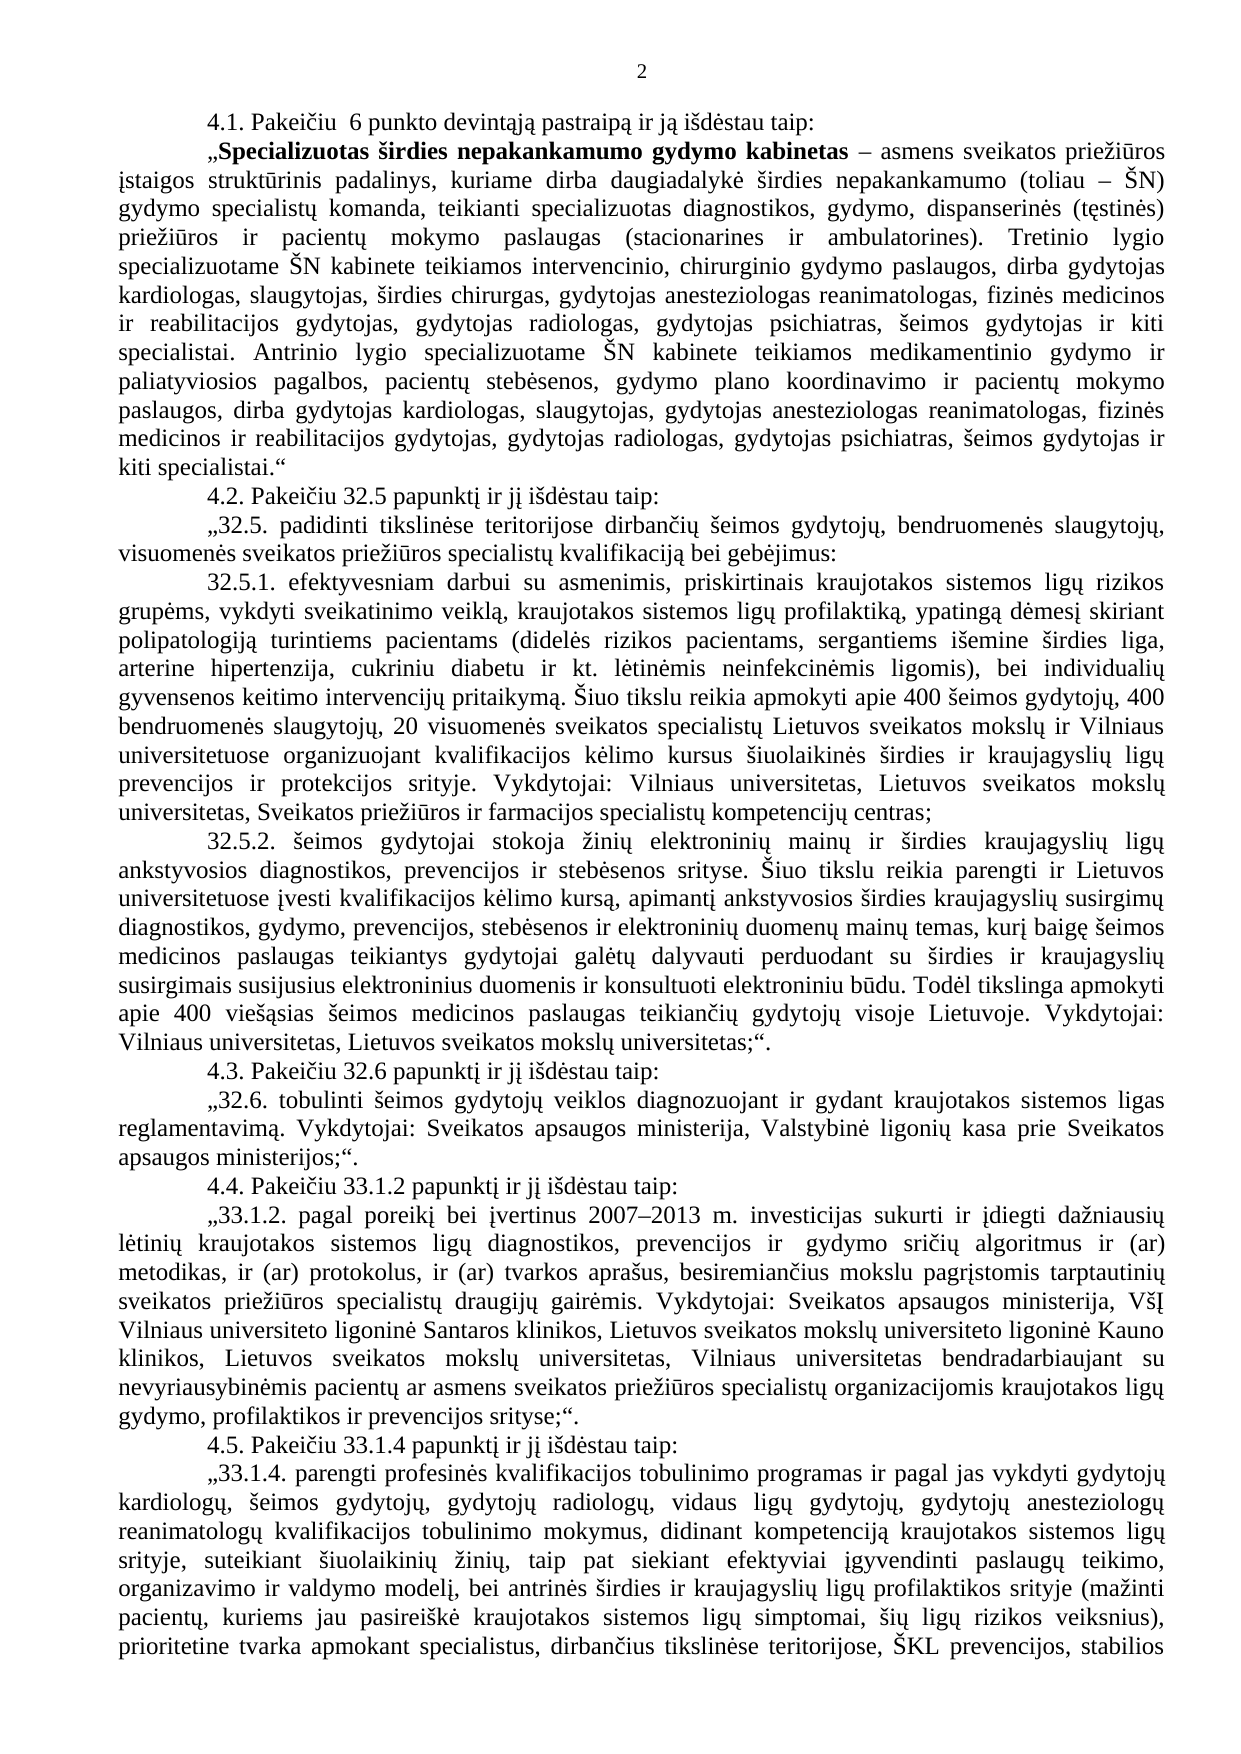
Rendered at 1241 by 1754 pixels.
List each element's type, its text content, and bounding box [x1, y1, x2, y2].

text 4.2. Pakeičiu 32.5 papunktį ir jį išdėstau taip: [118, 481, 1166, 510]
text „Specializuotas širdies nepakankamumo gydymo kabinetas – asmens sveikatos priežiūros įstaigos struktūrinis padalinys, kuriame dirba daugiadalykė širdies nepakankamumo (toliau – ŠN) gydymo specialistų komanda, teikianti specializuotas diagnostikos, gydymo, dispanserinės (tęstinės) priežiūros ir pacientų mokymo paslaugas (stacionarines ir ambulatorines). Tretinio lygio specializuotame ŠN kabinete teikiamos intervencinio, chirurginio gydymo paslaugos, dirba gydytojas kardiologas, slaugytojas, širdies chirurgas, gydytojas anesteziologas reanimatologas, fizinės medicinos ir reabilitacijos gydytojas, gydytojas radiologas, gydytojas psichiatras, šeimos gydytojas ir kiti specialistai. Antrinio lygio specializuotame ŠN kabinete teikiamos medikamentinio gydymo ir paliatyviosios pagalbos, pacientų stebėsenos, gydymo plano koordinavimo ir pacientų mokymo paslaugos, dirba gydytojas kardiologas, slaugytojas, gydytojas anesteziologas reanimatologas, fizinės medicinos ir reabilitacijos gydytojas, gydytojas radiologas, gydytojas psichiatras, šeimos gydytojas ir kiti specialistai.“ [118, 136, 1166, 481]
text 4.4. Pakeičiu 33.1.2 papunktį ir jį išdėstau taip: [118, 1171, 1166, 1200]
text 32.5.1. efektyvesniam darbui su asmenimis, priskirtinais kraujotakos sistemos ligų rizikos grupėms, vykdyti sveikatinimo veiklą, kraujotakos sistemos ligų profilaktiką, ypatingą dėmesį skiriant polipatologiją turintiems pacientams (didelės rizikos pacientams, sergantiems išemine širdies liga, arterine hipertenzija, cukriniu diabetu ir kt. lėtinėmis neinfekcinėmis ligomis), bei individualių gyvensenos keitimo intervencijų pritaikymą. Šiuo tikslu reikia apmokyti apie 400 šeimos gydytojų, 400 bendruomenės slaugytojų, 20 visuomenės sveikatos specialistų Lietuvos sveikatos mokslų ir Vilniaus universitetuose organizuojant kvalifikacijos kėlimo kursus šiuolaikinės širdies ir kraujagyslių ligų prevencijos ir protekcijos srityje. Vykdytojai: Vilniaus universitetas, Lietuvos sveikatos mokslų universitetas, Sveikatos priežiūros ir farmacijos specialistų kompetencijų centras; [118, 567, 1166, 826]
text „32.6. tobulinti šeimos gydytojų veiklos diagnozuojant ir gydant kraujotakos sistemos ligas reglamentavimą. Vykdytojai: Sveikatos apsaugos ministerija, Valstybinė ligonių kasa prie Sveikatos apsaugos ministerijos;“. [118, 1085, 1166, 1171]
text 4.3. Pakeičiu 32.6 papunktį ir jį išdėstau taip: [118, 1056, 1166, 1085]
text 4.5. Pakeičiu 33.1.4 papunktį ir jį išdėstau taip: [118, 1430, 1166, 1458]
text 4.1. Pakeičiu 6 punkto devintąją pastraipą ir ją išdėstau taip: [118, 107, 1166, 136]
text „32.5. padidinti tikslinėse teritorijose dirbančių šeimos gydytojų, bendruomenės slaugytojų, visuomenės sveikatos priežiūros specialistų kvalifikaciją bei gebėjimus: [118, 510, 1166, 567]
text „33.1.2. pagal poreikį bei įvertinus 2007–2013 m. investicijas sukurti ir įdiegti dažniausių lėtinių kraujotakos sistemos ligų diagnostikos, prevencijos ir gydymo sričių algoritmus ir (ar) metodikas, ir (ar) protokolus, ir (ar) tvarkos aprašus, besiremiančius mokslu pagrįstomis tarptautinių sveikatos priežiūros specialistų draugijų gairėmis. Vykdytojai: Sveikatos apsaugos ministerija, VšĮ Vilniaus universiteto ligoninė Santaros klinikos, Lietuvos sveikatos mokslų universiteto ligoninė Kauno klinikos, Lietuvos sveikatos mokslų universitetas, Vilniaus universitetas bendradarbiaujant su nevyriausybinėmis pacientų ar asmens sveikatos priežiūros specialistų organizacijomis kraujotakos ligų gydymo, profilaktikos ir prevencijos srityse;“. [118, 1200, 1166, 1430]
text „33.1.4. parengti profesinės kvalifikacijos tobulinimo programas ir pagal jas vykdyti gydytojų kardiologų, šeimos gydytojų, gydytojų radiologų, vidaus ligų gydytojų, gydytojų anesteziologų reanimatologų kvalifikacijos tobulinimo mokymus, didinant kompetenciją kraujotakos sistemos ligų srityje, suteikiant šiuolaikinių žinių, taip pat siekiant efektyviai įgyvendinti paslaugų teikimo, organizavimo ir valdymo modelį, bei antrinės širdies ir kraujagyslių ligų profilaktikos srityje (mažinti pacientų, kuriems jau pasireiškė kraujotakos sistemos ligų simptomai, šių ligų rizikos veiksnius), prioritetine tvarka apmokant specialistus, dirbančius tikslinėse teritorijose, ŠKL prevencijos, stabilios [118, 1458, 1166, 1660]
text 32.5.2. šeimos gydytojai stokoja žinių elektroninių mainų ir širdies kraujagyslių ligų ankstyvosios diagnostikos, prevencijos ir stebėsenos srityse. Šiuo tikslu reikia parengti ir Lietuvos universitetuose įvesti kvalifikacijos kėlimo kursą, apimantį ankstyvosios širdies kraujagyslių susirgimų diagnostikos, gydymo, prevencijos, stebėsenos ir elektroninių duomenų mainų temas, kurį baigę šeimos medicinos paslaugas teikiantys gydytojai galėtų dalyvauti perduodant su širdies ir kraujagyslių susirgimais susijusius elektroninius duomenis ir konsultuoti elektroniniu būdu. Todėl tikslinga apmokyti apie 400 viešąsias šeimos medicinos paslaugas teikiančių gydytojų visoje Lietuvoje. Vykdytojai: Vilniaus universitetas, Lietuvos sveikatos mokslų universitetas;“. [118, 826, 1166, 1056]
